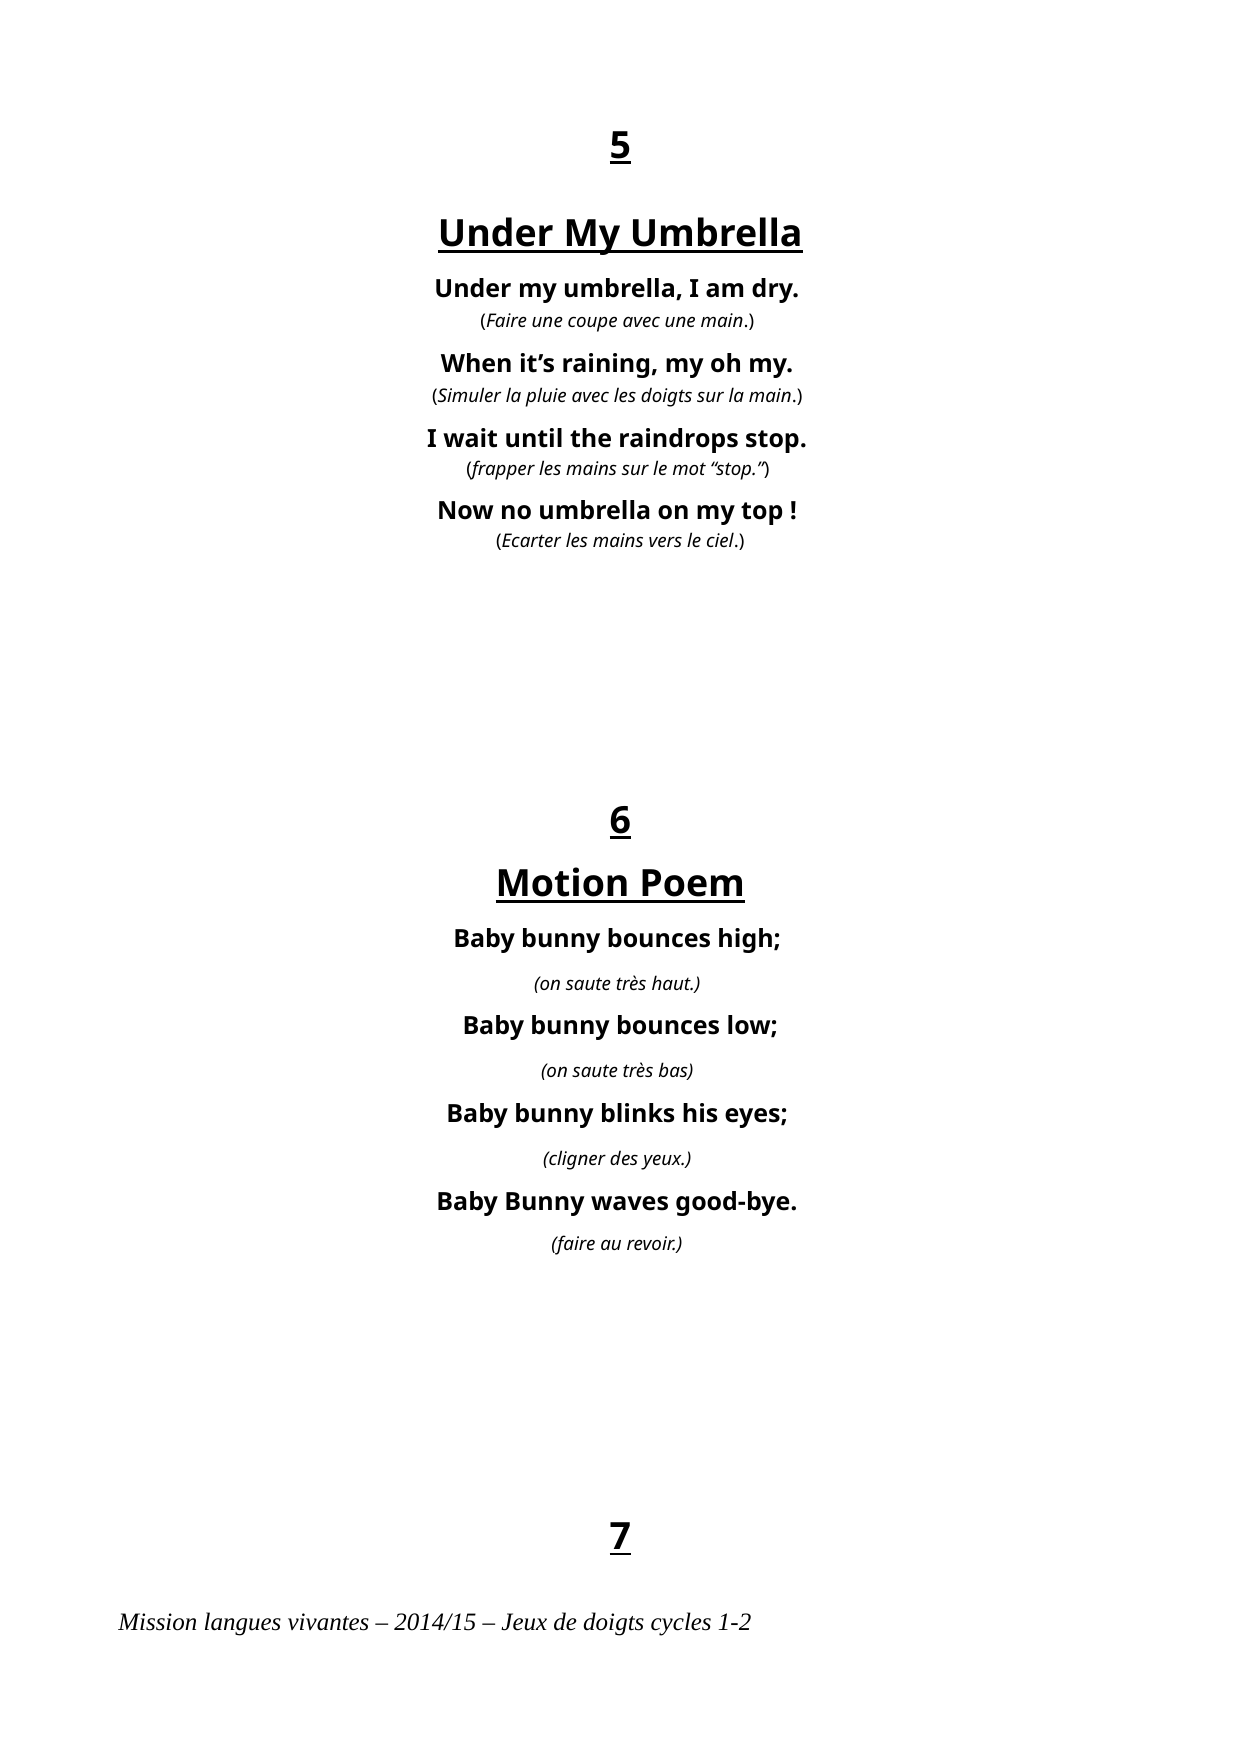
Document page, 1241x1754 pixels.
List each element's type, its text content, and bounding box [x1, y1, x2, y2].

text Under my umbrella, I am dry. (Faire une coupe avec une main.) [118, 270, 1122, 333]
subtitle Under My Umbrella [118, 207, 1122, 258]
text Now no umbrella on my top ! (Ecarter les mains vers le ciel.) [118, 493, 1122, 552]
subtitle 5 [118, 118, 1122, 169]
text (faire au revoir.) [118, 1230, 1122, 1256]
text (on saute très bas) [118, 1054, 1122, 1083]
text Baby bunny bounces low; [118, 1008, 1122, 1042]
text Baby Bunny waves good-bye. [118, 1184, 1122, 1218]
text Baby bunny blinks his eyes; [118, 1096, 1122, 1130]
text I wait until the raindrops stop. (frapper les mains sur le mot “stop.”) [118, 421, 1122, 480]
text (cligner des yeux.) [118, 1142, 1122, 1171]
text (on saute très haut.) [118, 967, 1122, 996]
text When it’s raining, my oh my. (Simuler la pluie avec les doigts sur la main.) [118, 346, 1122, 408]
text Baby bunny bounces high; [118, 920, 1122, 954]
text 7 [118, 1509, 1122, 1560]
text Motion Poem [118, 857, 1122, 908]
text 6 [118, 793, 1122, 844]
